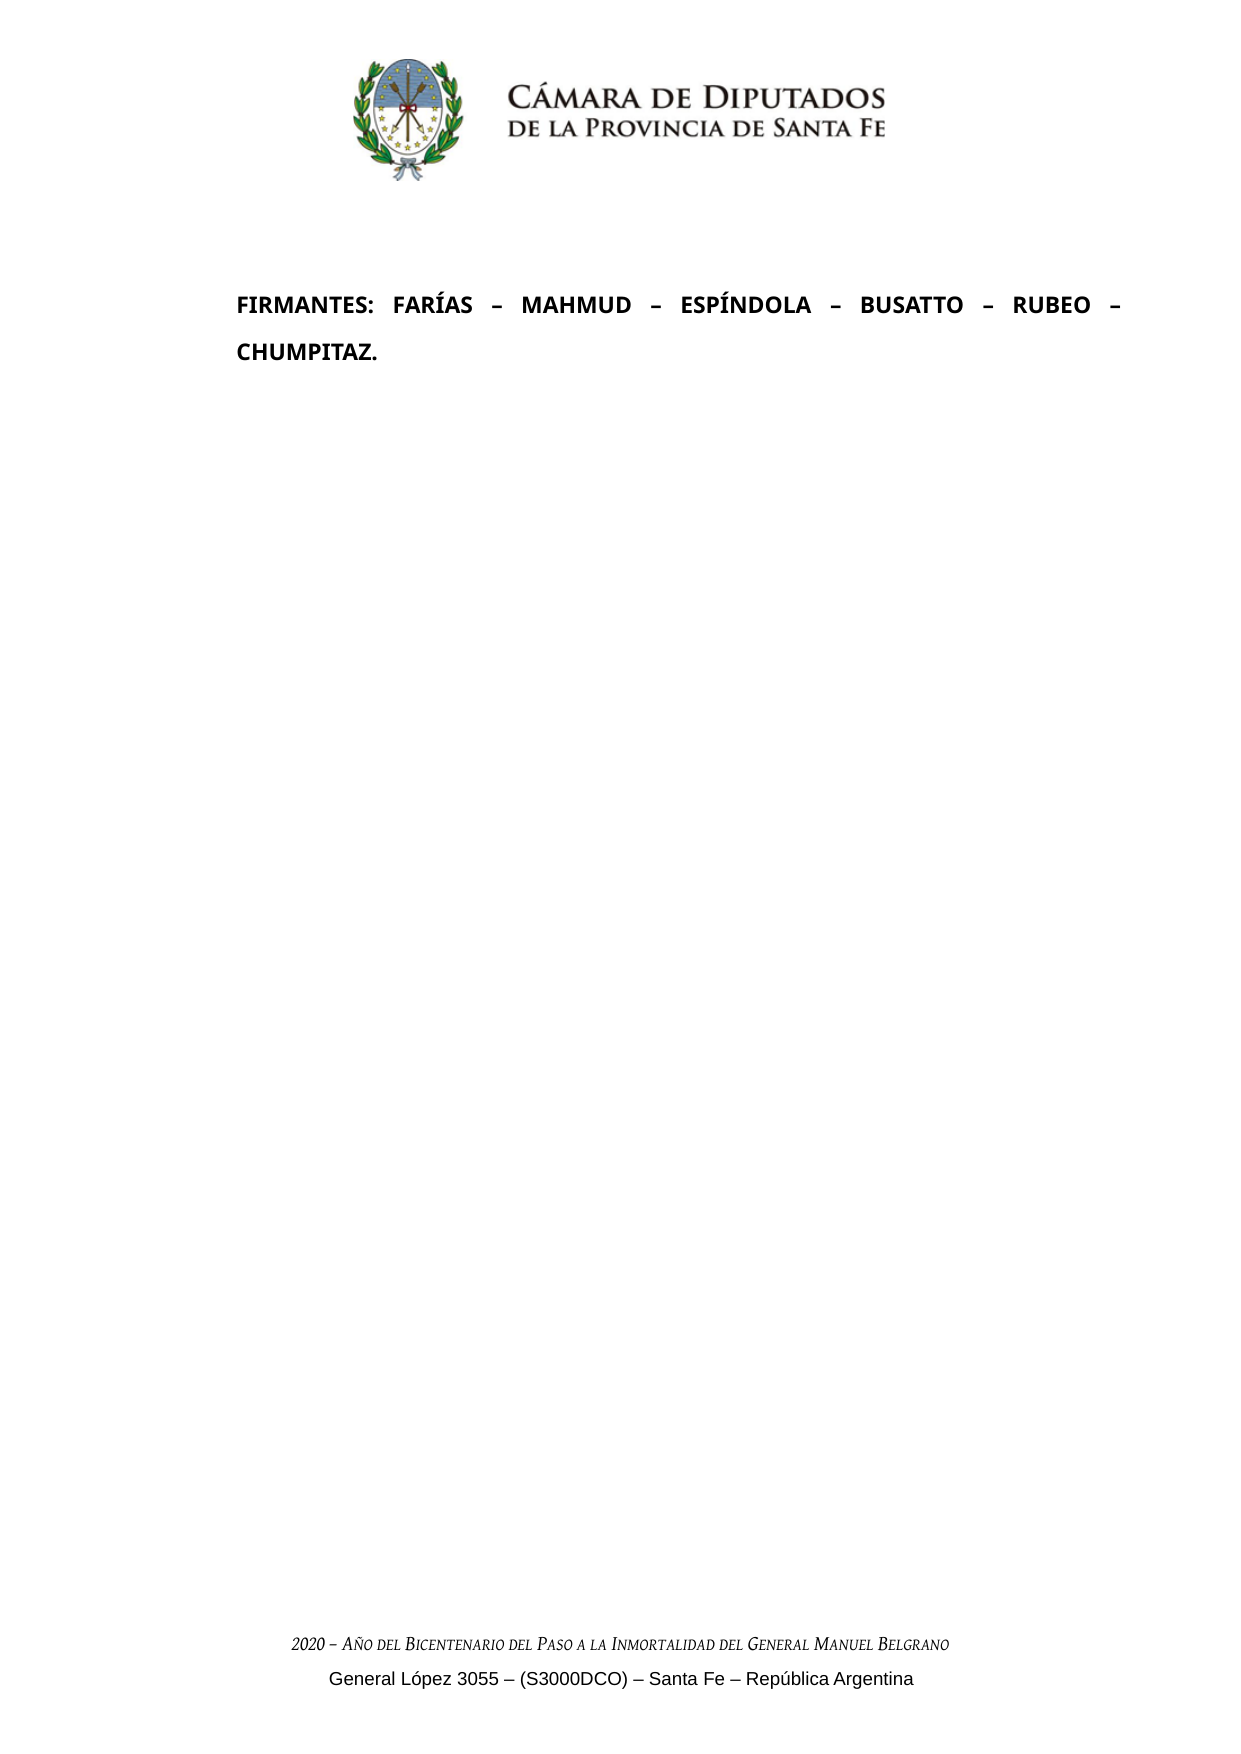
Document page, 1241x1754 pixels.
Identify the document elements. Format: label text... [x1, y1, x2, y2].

text FIRMANTES: FARÍAS – MAHMUD – ESPÍNDOLA – BUSATTO – RUBEO – CHUMPITAZ. [236, 289, 1122, 367]
